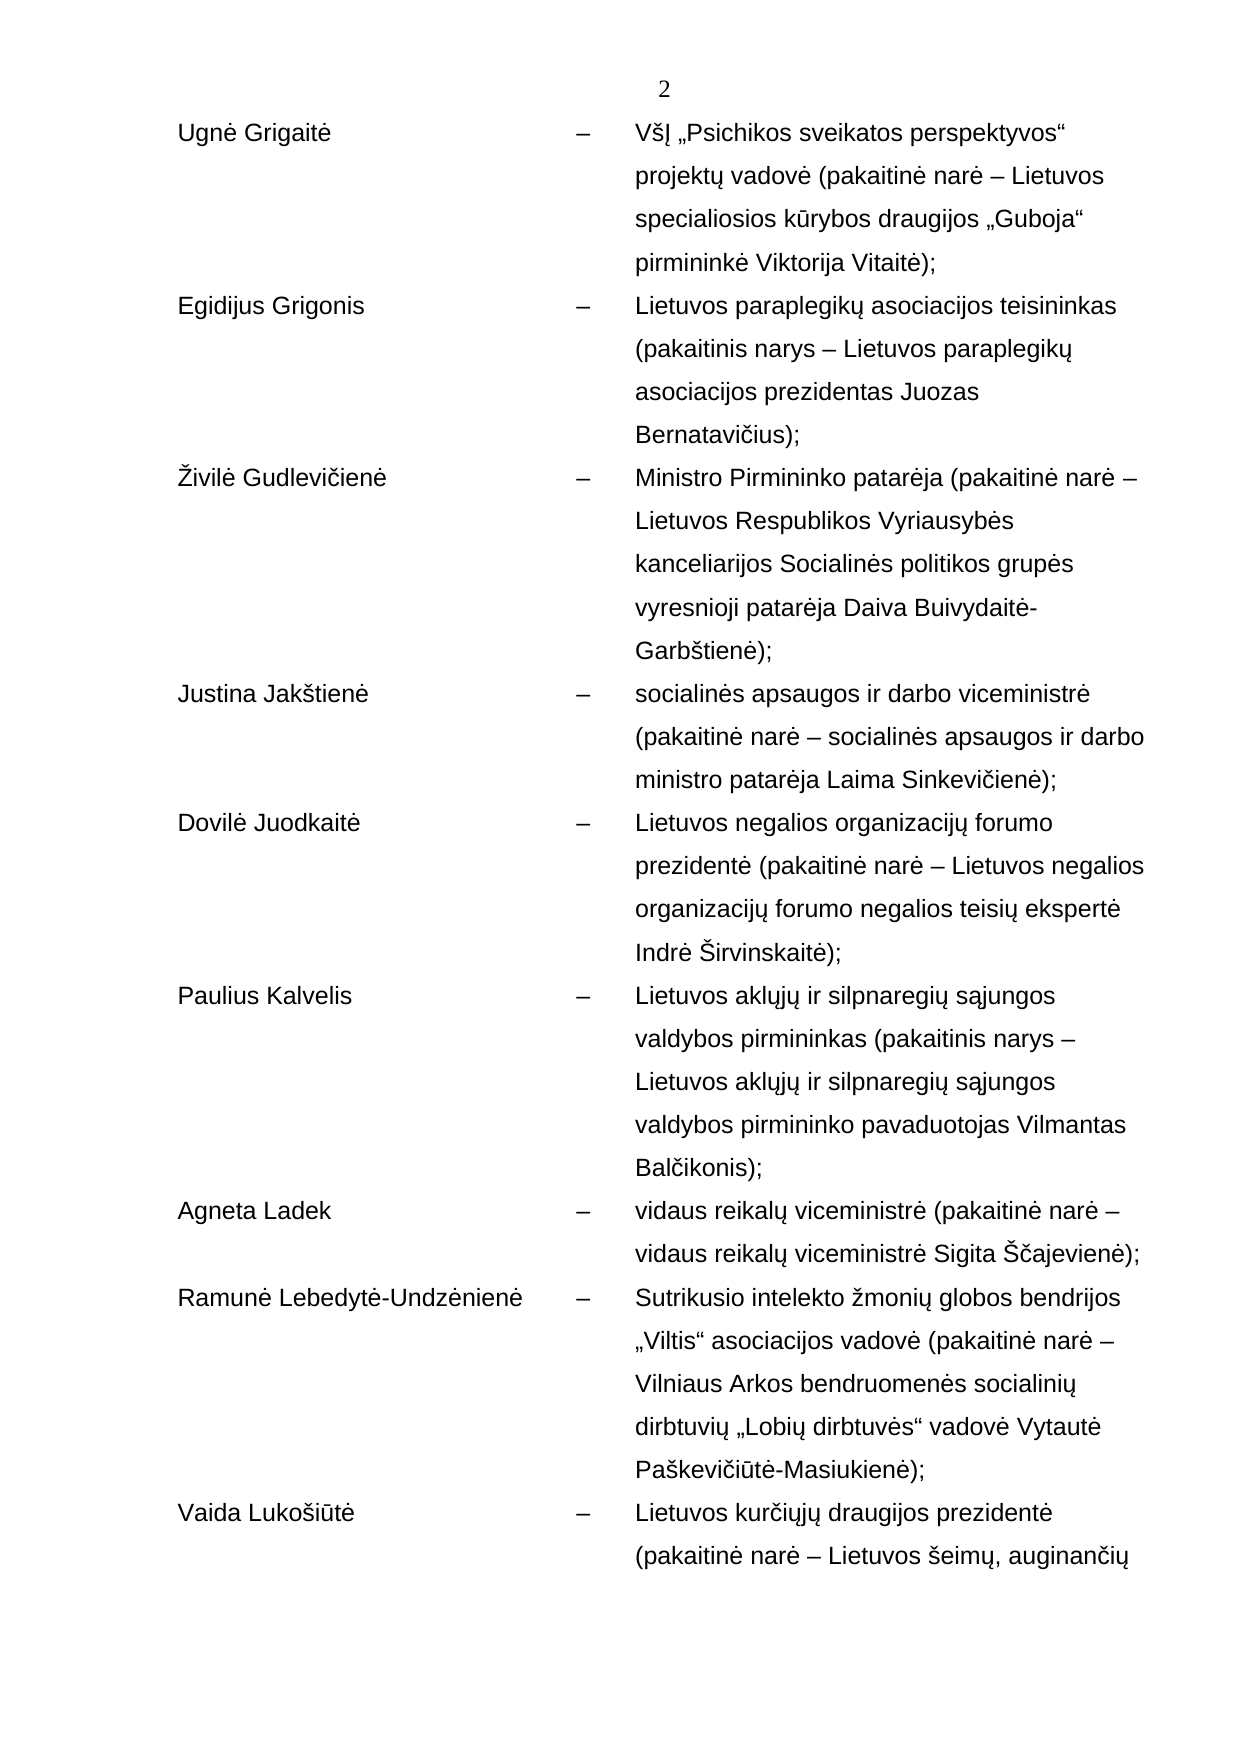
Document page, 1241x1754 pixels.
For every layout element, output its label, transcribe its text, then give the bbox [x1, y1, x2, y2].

text Paulius Kalvelis – Lietuvos aklųjų ir silpnaregių sąjungos valdybos pirmininkas (pakaitinis narys – Lietuvos aklųjų ir silpnaregių sąjungos valdybos pirmininko pavaduotojas Vilmantas Balčikonis); [177, 981, 1152, 1182]
text Živilė Gudlevičienė – Ministro Pirmininko patarėja (pakaitinė narė – Lietuvos Respublikos Vyriausybės kanceliarijos Socialinės politikos grupės vyresnioji patarėja Daiva Buivydaitė-Garbštienė); [177, 463, 1152, 664]
text Dovilė Juodkaitė – Lietuvos negalios organizacijų forumo prezidentė (pakaitinė narė – Lietuvos negalios organizacijų forumo negalios teisių ekspertė Indrė Širvinskaitė); [177, 808, 1152, 966]
text Agneta Ladek – vidaus reikalų viceministrė (pakaitinė narė – vidaus reikalų viceministrė Sigita Ščajevienė); [177, 1196, 1152, 1268]
text Ramunė Lebedytė-Undzėnienė – Sutrikusio intelekto žmonių globos bendrijos „Viltis“ asociacijos vadovė (pakaitinė narė – Vilniaus Arkos bendruomenės socialinių dirbtuvių „Lobių dirbtuvės“ vadovė Vytautė Paškevičiūtė-Masiukienė); [177, 1282, 1152, 1484]
text Justina Jakštienė – socialinės apsaugos ir darbo viceministrė (pakaitinė narė – socialinės apsaugos ir darbo ministro patarėja Laima Sinkevičienė); [177, 679, 1152, 794]
text Vaida Lukošiūtė – Lietuvos kurčiųjų draugijos prezidentė (pakaitinė narė – Lietuvos šeimų, auginančių [177, 1498, 1152, 1570]
text Ugnė Grigaitė – VšĮ „Psichikos sveikatos perspektyvos“ projektų vadovė (pakaitinė narė – Lietuvos specialiosios kūrybos draugijos „Guboja“ pirmininkė Viktorija Vitaitė); [177, 118, 1152, 276]
text Egidijus Grigonis – Lietuvos paraplegikų asociacijos teisininkas (pakaitinis narys – Lietuvos paraplegikų asociacijos prezidentas Juozas Bernatavičius); [177, 291, 1152, 449]
